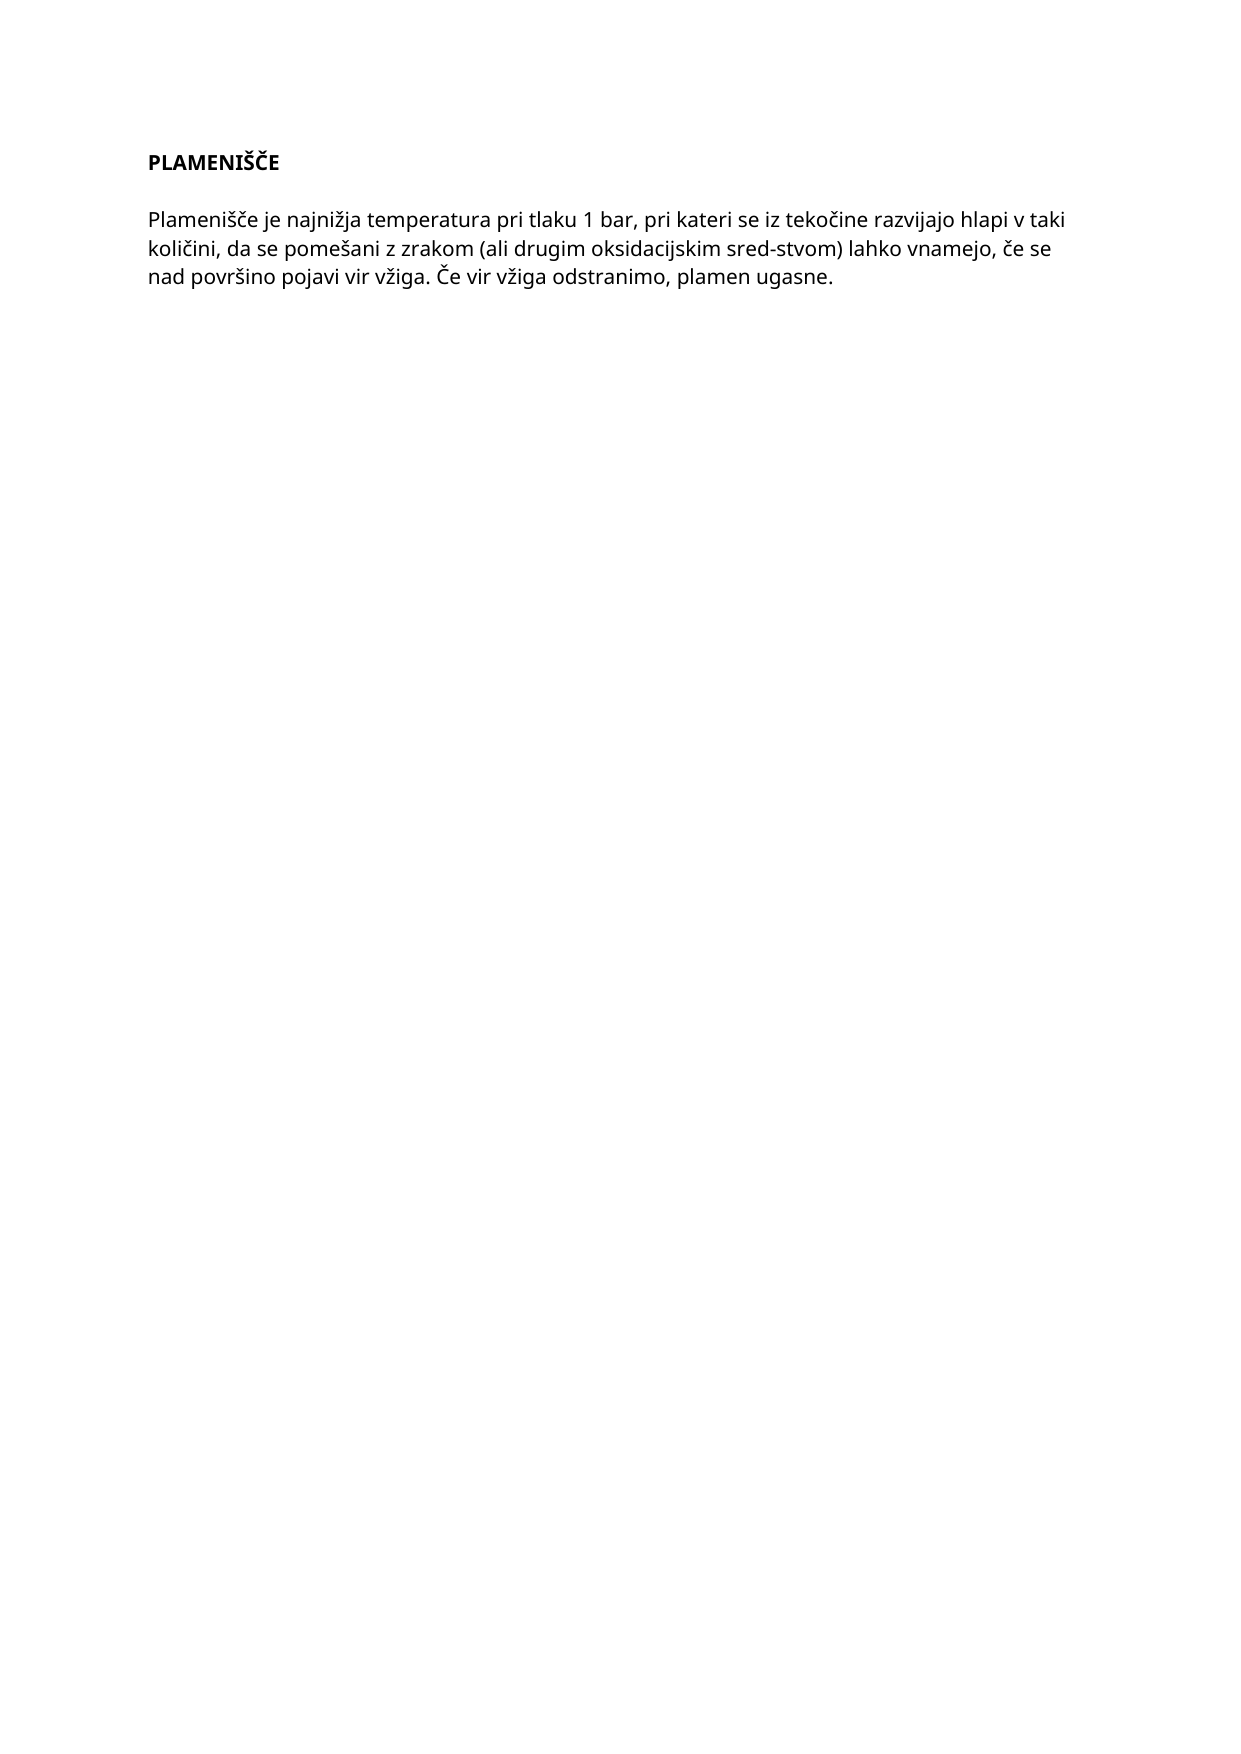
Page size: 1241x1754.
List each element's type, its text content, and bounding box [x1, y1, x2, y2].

text Plamenišče je najnižja temperatura pri tlaku 1 bar, pri kateri se iz tekočine razvijajo hlapi v taki količini, da se pomešani z zrakom (ali drugim oksidacijskim sred-stvom) lahko vnamejo, če se nad površino pojavi vir vžiga. Če vir vžiga odstranimo, plamen ugasne. [148, 205, 1093, 291]
text PLAMENIŠČE [148, 148, 1093, 176]
